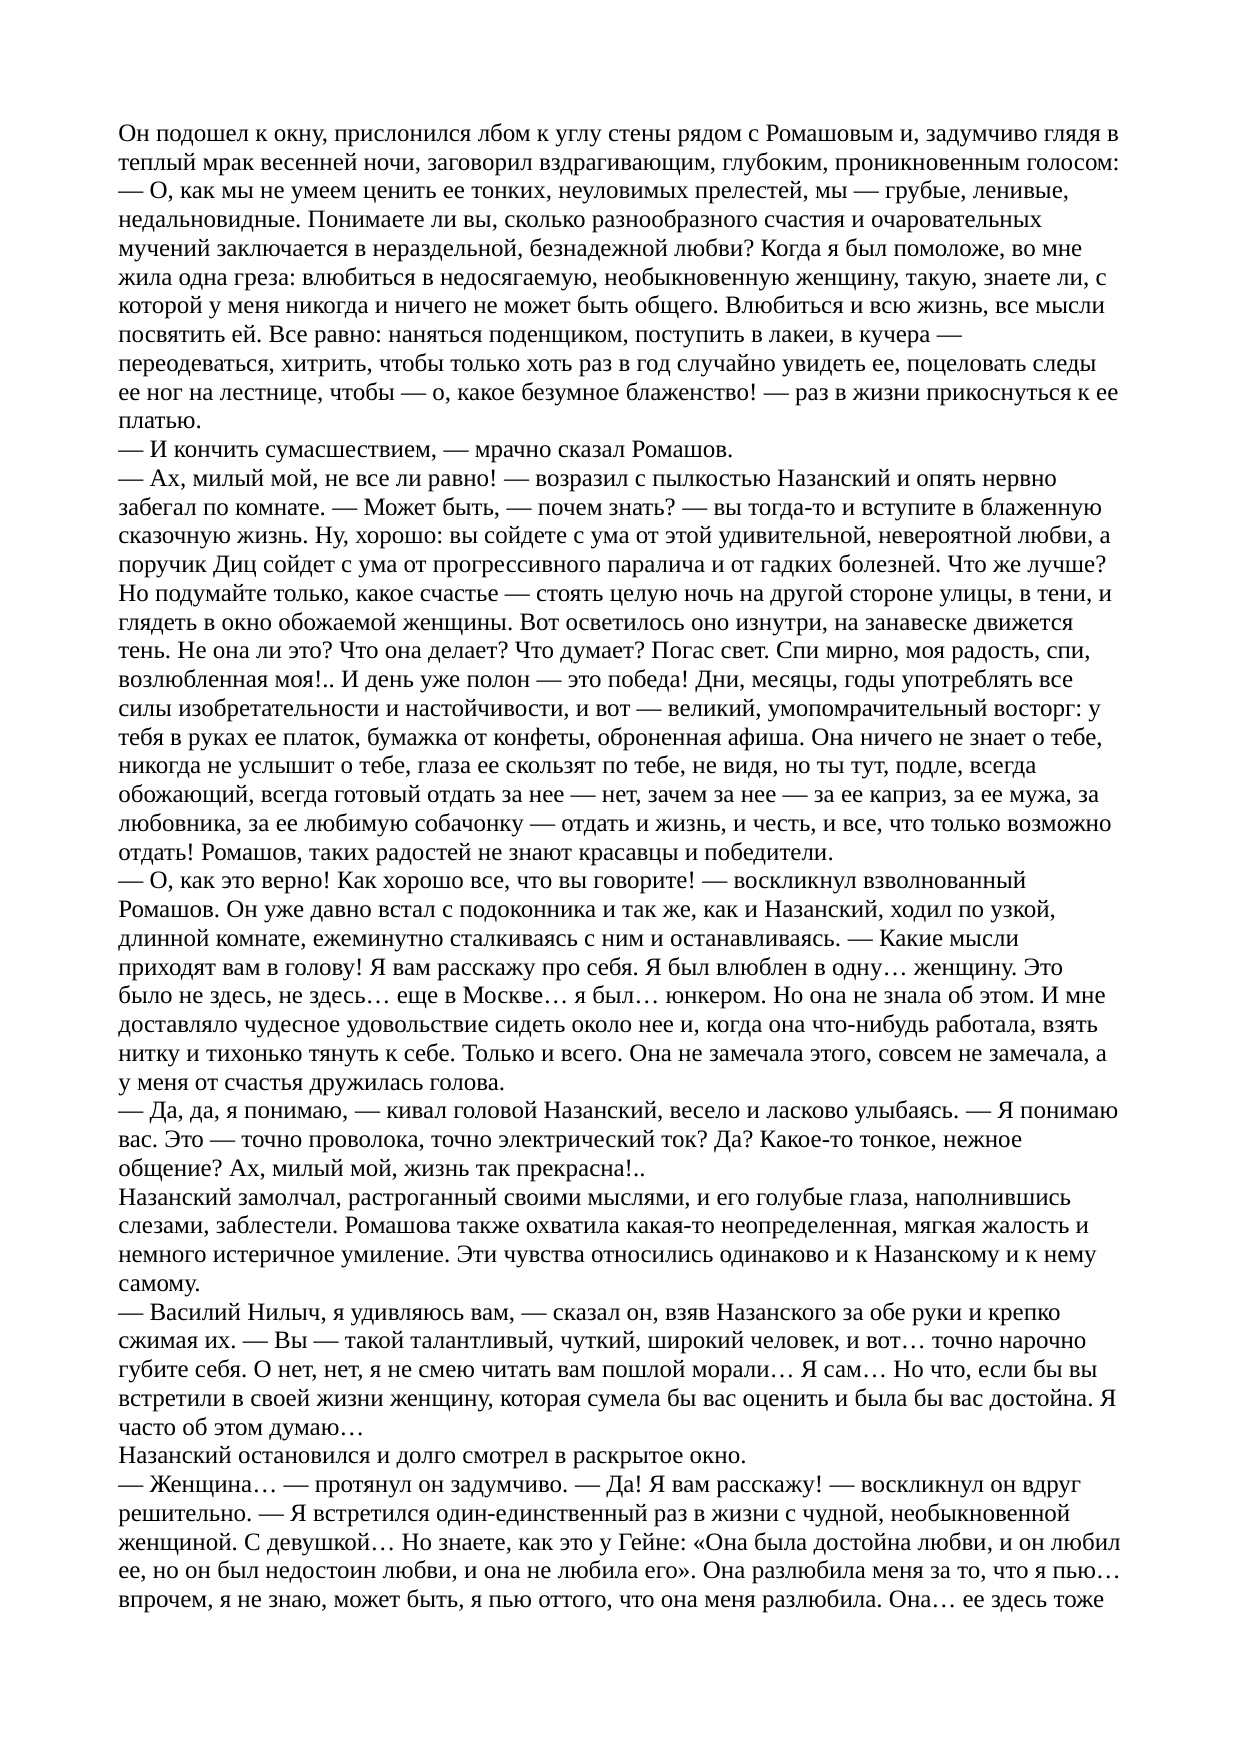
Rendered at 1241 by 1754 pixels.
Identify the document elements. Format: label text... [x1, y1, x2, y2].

text Он подошел к окну, прислонился лбом к углу стены рядом с Ромашовым и, задумчиво глядя в теплый мрак весенней ночи, заговорил вздрагивающим, глубоким, проникновенным голосом: [118, 118, 1122, 176]
text — Да, да, я понимаю, — кивал головой Назанский, весело и ласково улыбаясь. — Я понимаю вас. Это — точно проволока, точно электрический ток? Да? Какое-то тонкое, нежное общение? Ах, милый мой, жизнь так прекрасна!.. [118, 1096, 1122, 1182]
text — О, как это верно! Как хорошо все, что вы говорите! — воскликнул взволнованный Ромашов. Он уже давно встал с подоконника и так же, как и Назанский, ходил по узкой, длинной комнате, ежеминутно сталкиваясь с ним и останавливаясь. — Какие мысли приходят вам в голову! Я вам расскажу про себя. Я был влюблен в одну… женщину. Это было не здесь, не здесь… еще в Москве… я был… юнкером. Но она не знала об этом. И мне доставляло чудесное удовольствие сидеть около нее и, когда она что-нибудь работала, взять нитку и тихонько тянуть к себе. Только и всего. Она не замечала этого, совсем не замечала, а у меня от счастья дружилась голова. [118, 866, 1122, 1096]
text — Василий Нилыч, я удивляюсь вам, — сказал он, взяв Назанского за обе руки и крепко сжимая их. — Вы — такой талантливый, чуткий, широкий человек, и вот… точно нарочно губите себя. О нет, нет, я не смею читать вам пошлой морали… Я сам… Но что, если бы вы встретили в своей жизни женщину, которая сумела бы вас оценить и была бы вас достойна. Я часто об этом думаю… [118, 1297, 1122, 1441]
text — Женщина… — протянул он задумчиво. — Да! Я вам расскажу! — воскликнул он вдруг решительно. — Я встретился один-единственный раз в жизни с чудной, необыкновенной женщиной. С девушкой… Но знаете, как это у Гейне: «Она была достойна любви, и он любил ее, но он был недостоин любви, и она не любила его». Она разлюбила меня за то, что я пью… впрочем, я не знаю, может быть, я пью оттого, что она меня разлюбила. Она… ее здесь тоже [118, 1469, 1122, 1613]
text — И кончить сумасшествием, — мрачно сказал Ромашов. [118, 434, 1122, 463]
text — Ах, милый мой, не все ли равно! — возразил с пылкостью Назанский и опять нервно забегал по комнате. — Может быть, — почем знать? — вы тогда-то и вступите в блаженную сказочную жизнь. Ну, хорошо: вы сойдете с ума от этой удивительной, невероятной любви, а поручик Диц сойдет с ума от прогрессивного паралича и от гадких болезней. Что же лучше? Но подумайте только, какое счастье — стоять целую ночь на другой стороне улицы, в тени, и глядеть в окно обожаемой женщины. Вот осветилось оно изнутри, на занавеске движется тень. Не она ли это? Что она делает? Что думает? Погас свет. Спи мирно, моя радость, спи, возлюбленная моя!.. И день уже полон — это победа! Дни, месяцы, годы употреблять все силы изобретательности и настойчивости, и вот — великий, умопомрачительный восторг: у тебя в руках ее платок, бумажка от конфеты, оброненная афиша. Она ничего не знает о тебе, никогда не услышит о тебе, глаза ее скользят по тебе, не видя, но ты тут, подле, всегда обожающий, всегда готовый отдать за нее — нет, зачем за нее — за ее каприз, за ее мужа, за любовника, за ее любимую собачонку — отдать и жизнь, и честь, и все, что только возможно отдать! Ромашов, таких радостей не знают красавцы и победители. [118, 463, 1122, 866]
text — О, как мы не умеем ценить ее тонких, неуловимых прелестей, мы — грубые, ленивые, недальновидные. Понимаете ли вы, сколько разнообразного счастия и очаровательных мучений заключается в нераздельной, безнадежной любви? Когда я был помоложе, во мне жила одна греза: влюбиться в недосягаемую, необыкновенную женщину, такую, знаете ли, с которой у меня никогда и ничего не может быть общего. Влюбиться и всю жизнь, все мысли посвятить ей. Все равно: наняться поденщиком, поступить в лакеи, в кучера — переодеваться, хитрить, чтобы только хоть раз в год случайно увидеть ее, поцеловать следы ее ног на лестнице, чтобы — о, какое безумное блаженство! — раз в жизни прикоснуться к ее платью. [118, 176, 1122, 434]
text Назанский замолчал, растроганный своими мыслями, и его голубые глаза, наполнившись слезами, заблестели. Ромашова также охватила какая-то неопределенная, мягкая жалость и немного истеричное умиление. Эти чувства относились одинаково и к Назанскому и к нему самому. [118, 1182, 1122, 1297]
text Назанский остановился и долго смотрел в раскрытое окно. [118, 1441, 1122, 1469]
